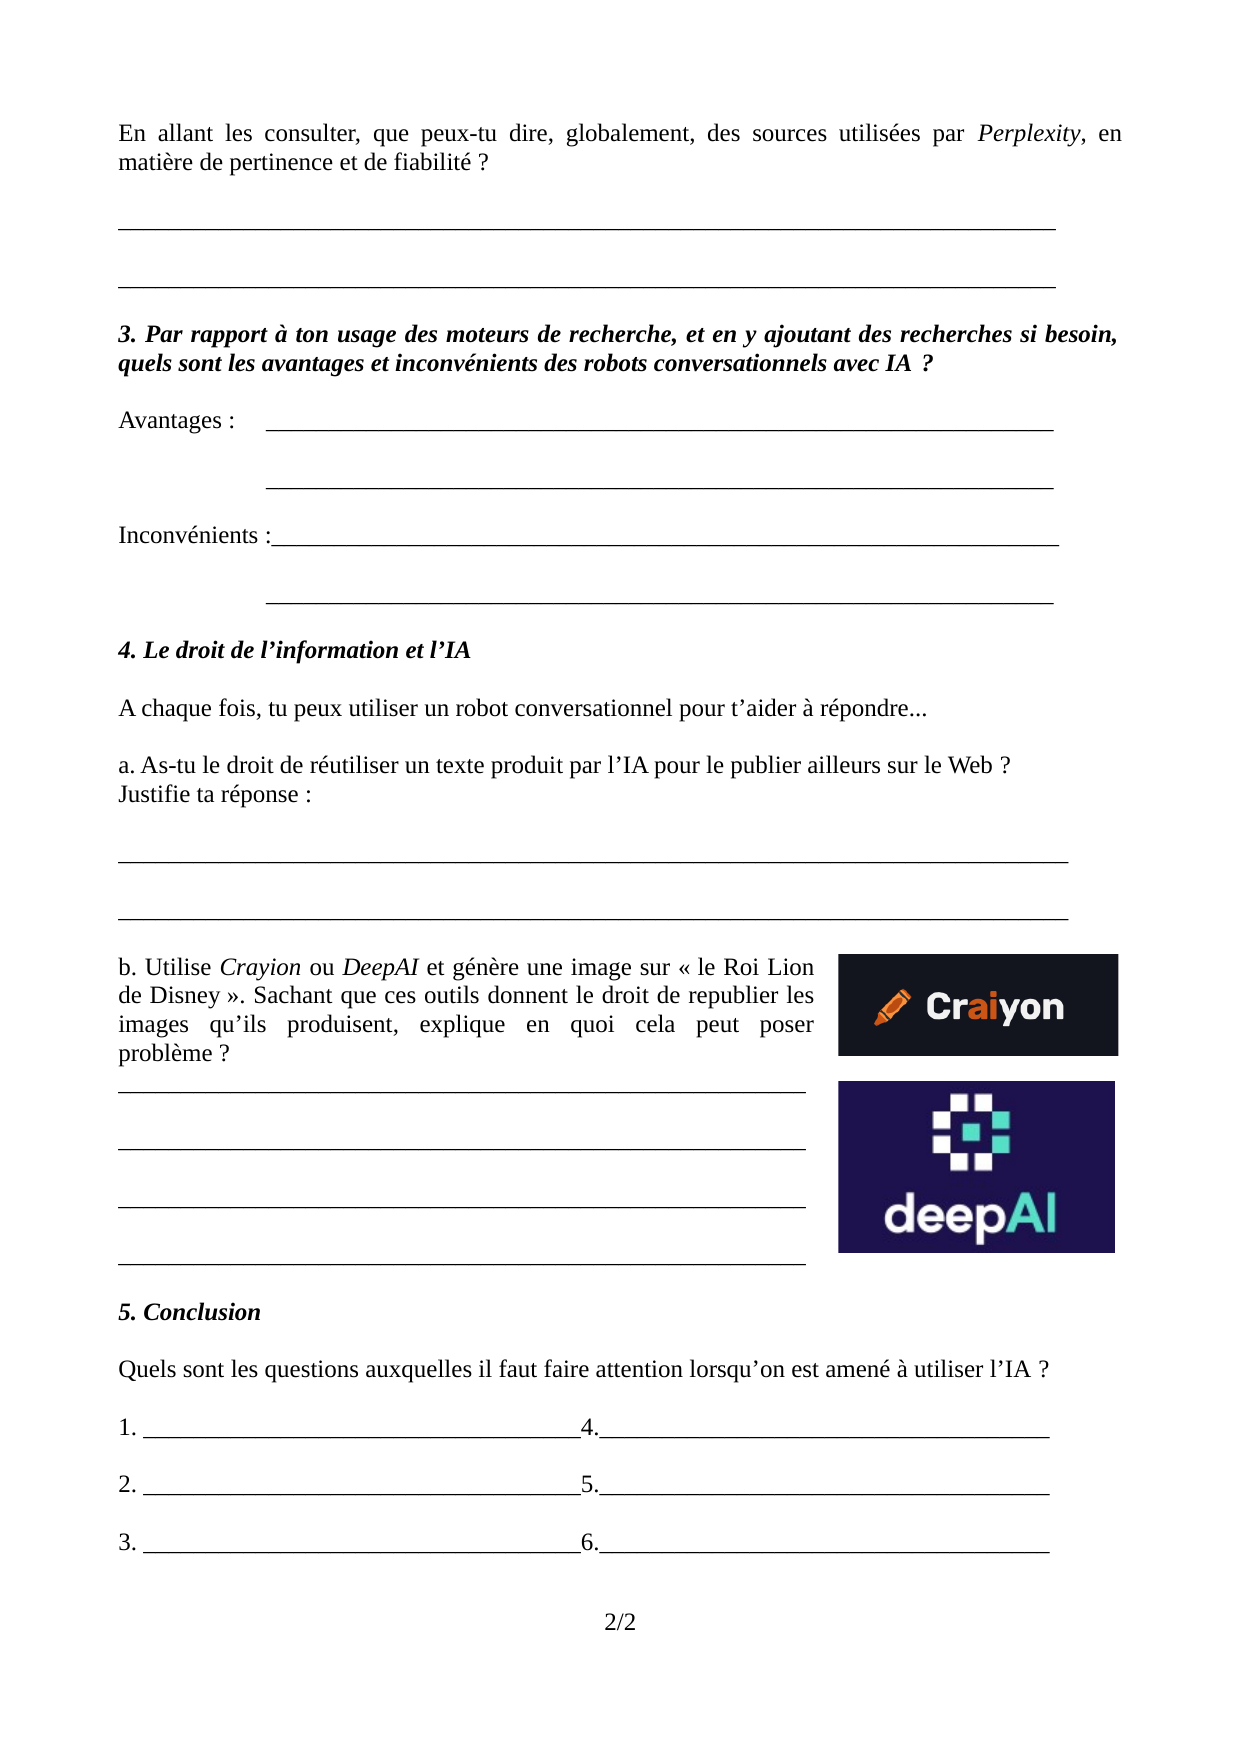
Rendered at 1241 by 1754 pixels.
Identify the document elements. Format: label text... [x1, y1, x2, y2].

text _______________________________________________________ [118, 1239, 1122, 1268]
text 2. ___________________________________5.____________________________________ [118, 1469, 1122, 1498]
text b. Utilise Crayion ou DeepAI et génère une image sur « le Roi Lion de Disney ». Sachant que ces outils donnent le droit de republier les images qu’ils produisent, explique en quoi cela peut poser problème ? [118, 952, 1122, 1067]
text A chaque fois, tu peux utiliser un robot conversationnel pour t’aider à répondre... [118, 693, 1122, 722]
text ____________________________________________________________________________ [118, 837, 1122, 866]
text Avantages : _______________________________________________________________ [118, 406, 1122, 434]
text ____________________________________________________________________________ [118, 894, 1122, 923]
text _______________________________________________________________ [118, 578, 1122, 607]
picture [838, 1081, 1115, 1253]
text 3. Par rapport à ton usage des moteurs de recherche, et en y ajoutant des recherches si besoin, quels sont les avantages et inconvénients des robots conversationnels avec IA ? [118, 319, 1122, 377]
text Inconvénients :_______________________________________________________________ [118, 521, 1122, 549]
text ___________________________________________________________________________ [118, 204, 1122, 233]
picture [838, 954, 1119, 1056]
text a. As-tu le droit de réutiliser un texte produit par l’IA pour le publier ailleurs sur le Web ? [118, 751, 1122, 779]
text Quels sont les questions auxquelles il faut faire attention lorsqu’on est amené à utiliser l’IA ? [118, 1354, 1122, 1383]
text En allant les consulter, que peux-tu dire, globalement, des sources utilisées par Perplexity, en matière de pertinence et de fiabilité ? [118, 118, 1122, 176]
text 5. Conclusion [118, 1297, 1122, 1326]
text 3. ___________________________________6.____________________________________ [118, 1527, 1122, 1556]
text ___________________________________________________________________________ [118, 262, 1122, 291]
text _______________________________________________________ [118, 1067, 1122, 1096]
text 4. Le droit de l’information et l’IA [118, 636, 1122, 664]
text _______________________________________________________ [118, 1124, 838, 1153]
text 1. ___________________________________4.____________________________________ [118, 1412, 1122, 1441]
text _______________________________________________________ [118, 1182, 838, 1211]
text _______________________________________________________________ [118, 463, 1122, 492]
text Justifie ta réponse : [118, 779, 1122, 808]
